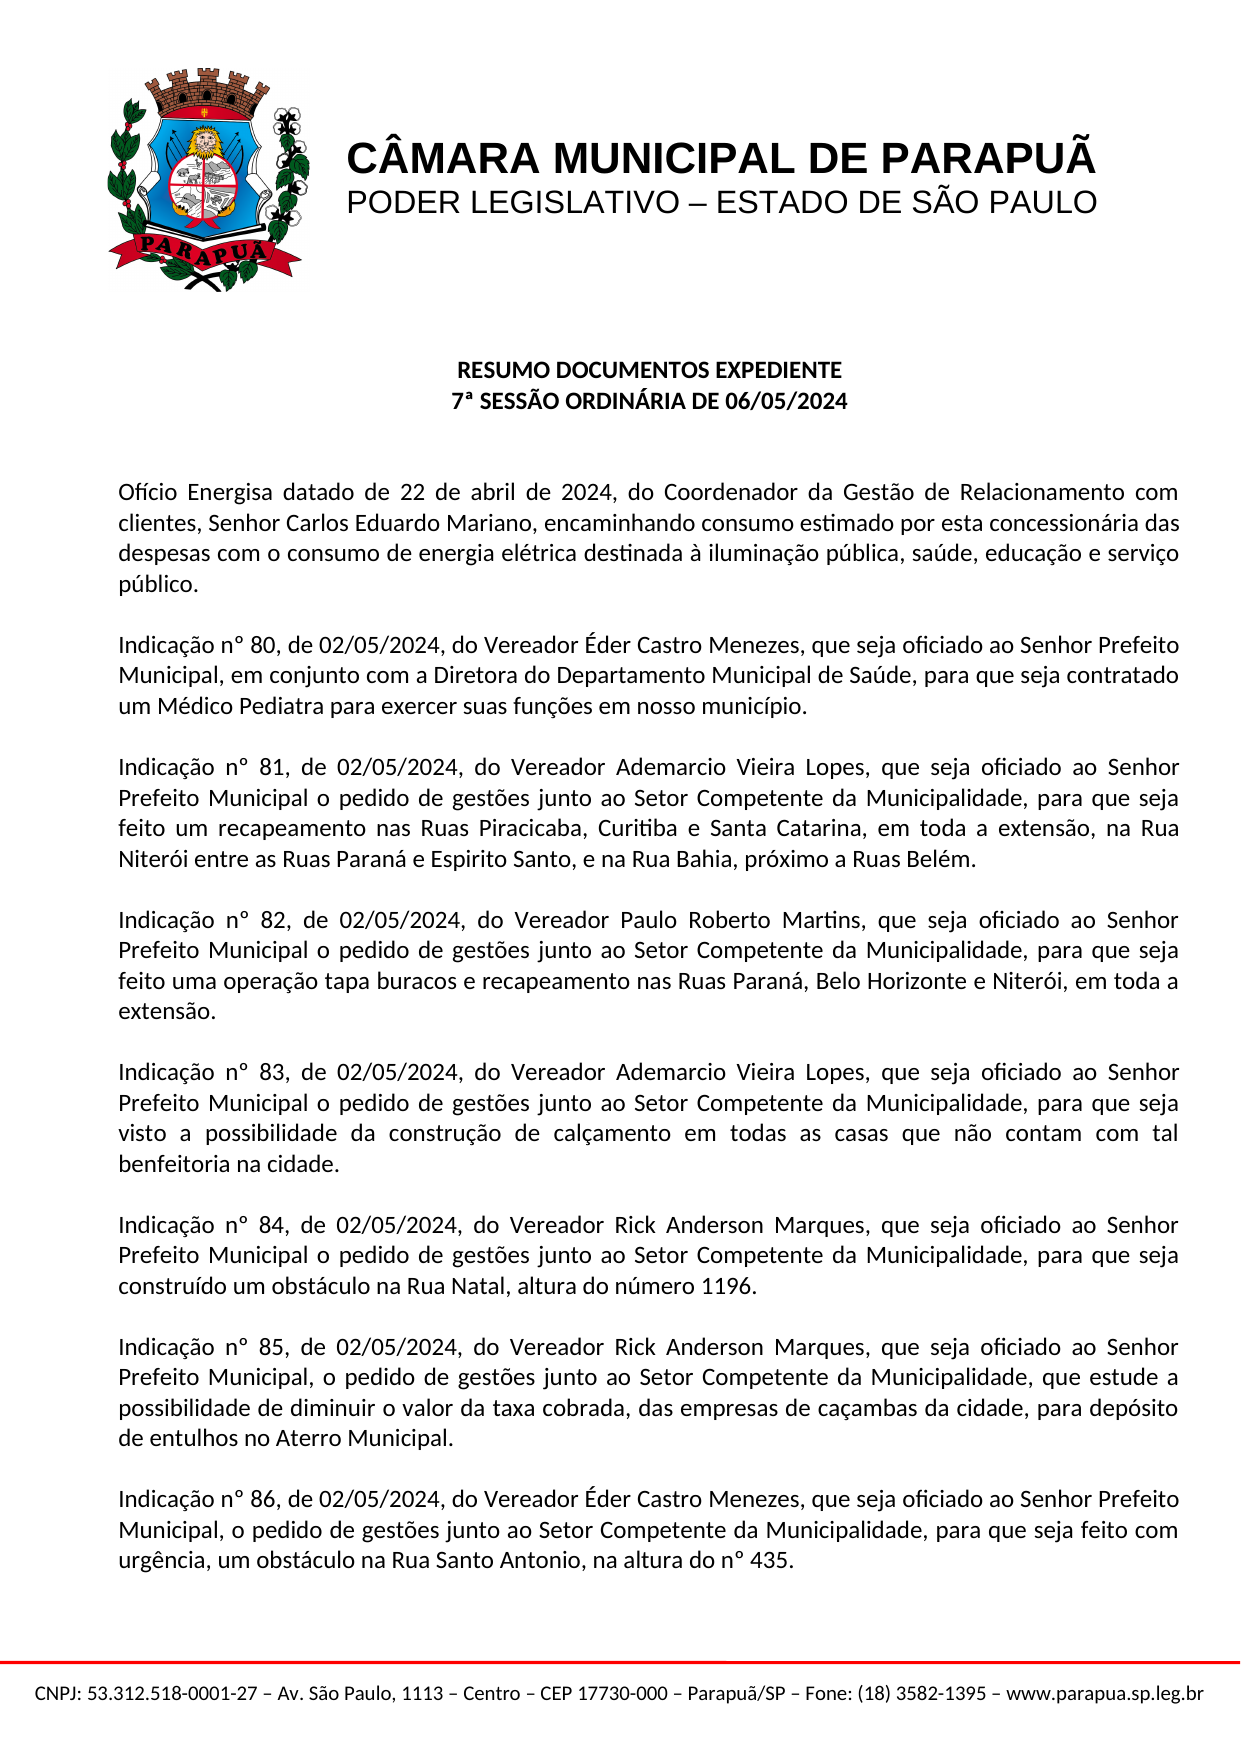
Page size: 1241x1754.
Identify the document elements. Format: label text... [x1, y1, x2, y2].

picture [107, 68, 310, 292]
text Indicação nº 83, de 02/05/2024, do Vereador Ademarcio Vieira Lopes, que seja oficiado ao Senhor Prefeito Municipal o pedido de gestões junto ao Setor Competente da Municipalidade, para que seja visto a possibilidade da construção de calçamento em todas as casas que não contam com tal benfeitoria na cidade. [118, 1056, 1181, 1178]
text Indicação nº 86, de 02/05/2024, do Vereador Éder Castro Menezes, que seja oficiado ao Senhor Prefeito Municipal, o pedido de gestões junto ao Setor Competente da Municipalidade, para que seja feito com urgência, um obstáculo na Rua Santo Antonio, na altura do nº 435. [118, 1484, 1181, 1575]
text Indicação nº 82, de 02/05/2024, do Vereador Paulo Roberto Martins, que seja oficiado ao Senhor Prefeito Municipal o pedido de gestões junto ao Setor Competente da Municipalidade, para que seja feito uma operação tapa buracos e recapeamento nas Ruas Paraná, Belo Horizonte e Niterói, em toda a extensão. [118, 904, 1181, 1026]
text Indicação nº 85, de 02/05/2024, do Vereador Rick Anderson Marques, que seja oficiado ao Senhor Prefeito Municipal, o pedido de gestões junto ao Setor Competente da Municipalidade, que estude a possibilidade de diminuir o valor da taxa cobrada, das empresas de caçambas da cidade, para depósito de entulhos no Aterro Municipal. [118, 1331, 1181, 1453]
text RESUMO DOCUMENTOS EXPEDIENTE [118, 354, 1181, 385]
text Indicação nº 84, de 02/05/2024, do Vereador Rick Anderson Marques, que seja oficiado ao Senhor Prefeito Municipal o pedido de gestões junto ao Setor Competente da Municipalidade, para que seja construído um obstáculo na Rua Natal, altura do número 1196. [118, 1209, 1181, 1301]
text 7ª SESSÃO ORDINÁRIA DE 06/05/2024 [118, 385, 1181, 415]
text Indicação nº 80, de 02/05/2024, do Vereador Éder Castro Menezes, que seja oficiado ao Senhor Prefeito Municipal, em conjunto com a Diretora do Departamento Municipal de Saúde, para que seja contratado um Médico Pediatra para exercer suas funções em nosso município. [118, 629, 1181, 721]
text Indicação nº 81, de 02/05/2024, do Vereador Ademarcio Vieira Lopes, que seja oficiado ao Senhor Prefeito Municipal o pedido de gestões junto ao Setor Competente da Municipalidade, para que seja feito um recapeamento nas Ruas Piracicaba, Curitiba e Santa Catarina, em toda a extensão, na Rua Niterói entre as Ruas Paraná e Espirito Santo, e na Rua Bahia, próximo a Ruas Belém. [118, 751, 1181, 873]
text Ofício Energisa datado de 22 de abril de 2024, do Coordenador da Gestão de Relacionamento com clientes, Senhor Carlos Eduardo Mariano, encaminhando consumo estimado por esta concessionária das despesas com o consumo de energia elétrica destinada à iluminação pública, saúde, educação e serviço público. [118, 476, 1181, 598]
